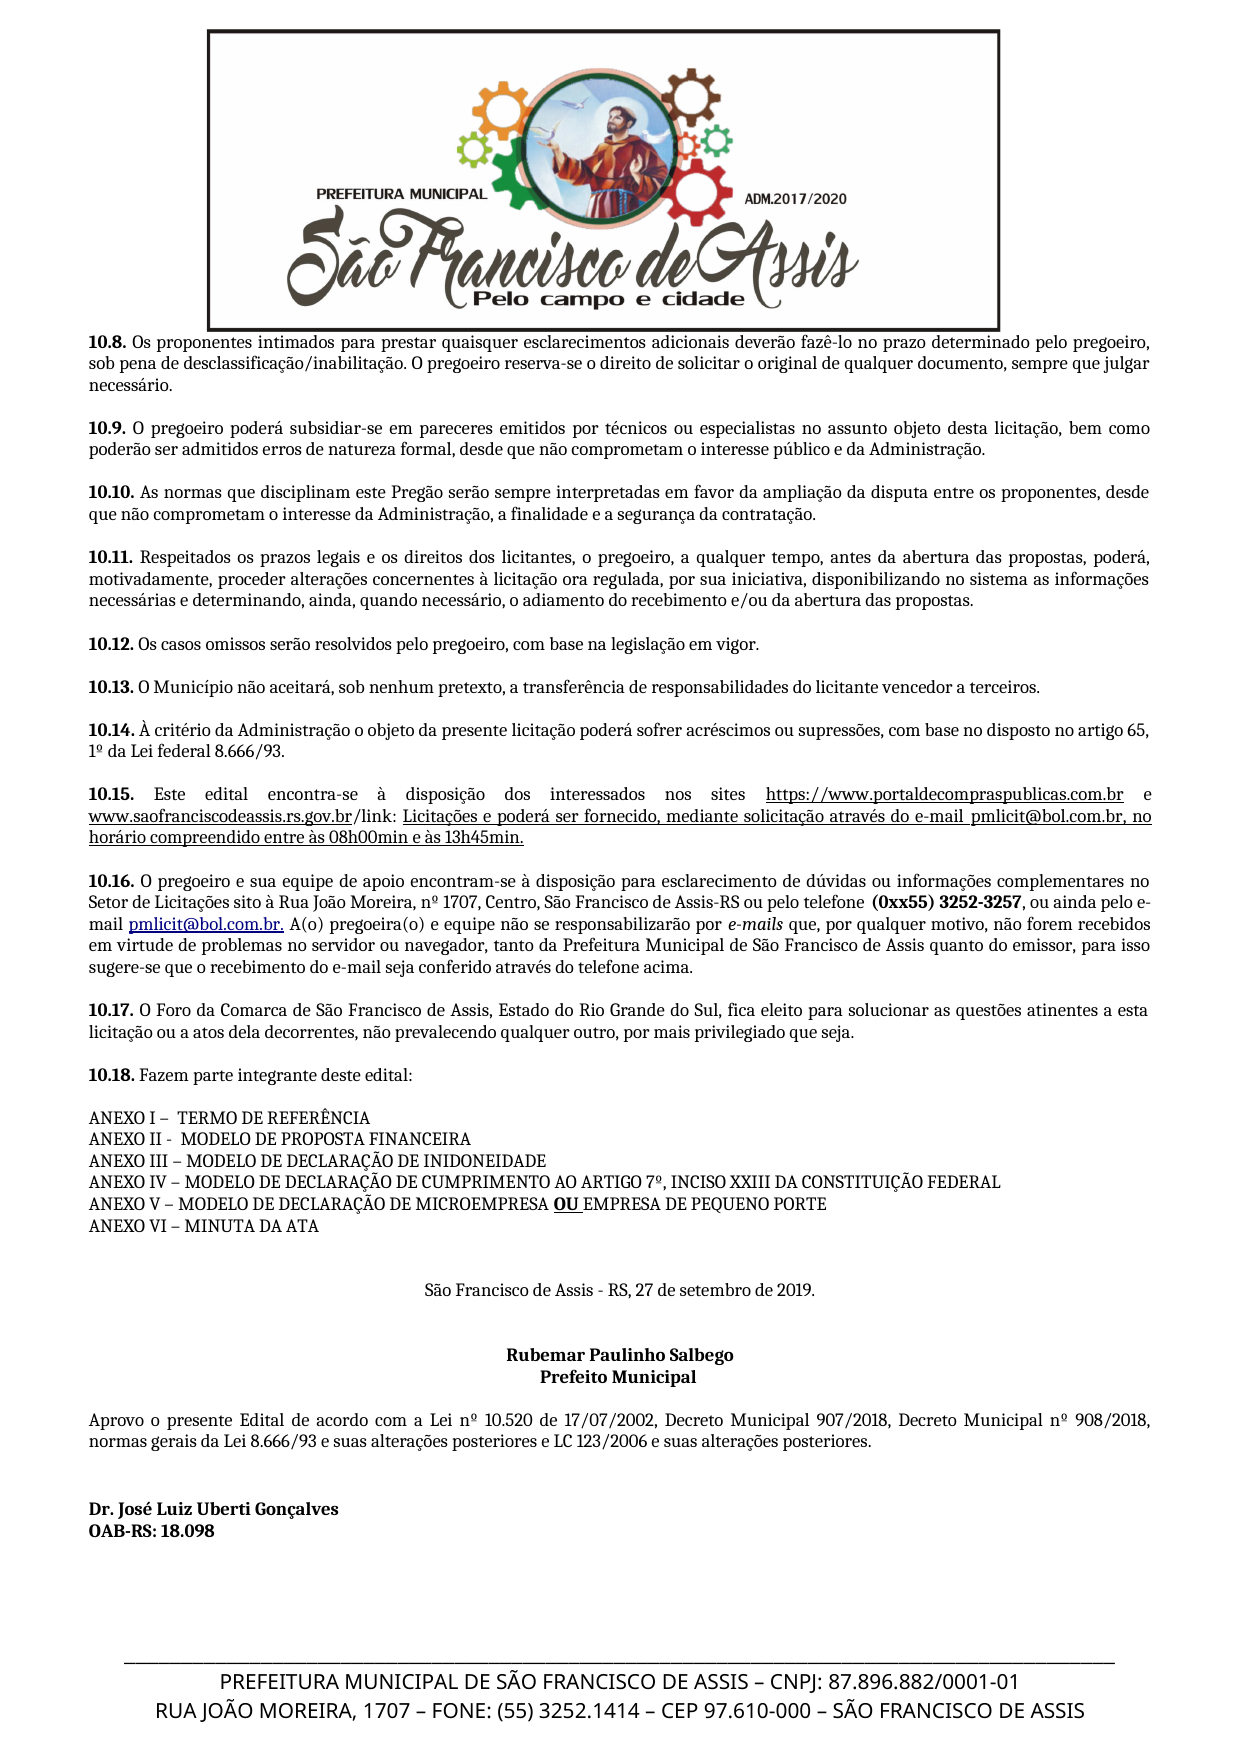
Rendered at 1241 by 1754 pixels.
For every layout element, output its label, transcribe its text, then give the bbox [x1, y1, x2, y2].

text Prefeito Municipal [89, 1366, 1152, 1388]
text ANEXO IV – MODELO DE DECLARAÇÃO DE CUMPRIMENTO AO ARTIGO 7º, INCISO XXIII DA CONSTITUIÇÃO FEDERAL [89, 1172, 1152, 1194]
text 10.13. O Município não aceitará, sob nenhum pretexto, a transferência de responsabilidades do licitante vencedor a terceiros. [89, 676, 1152, 698]
text Dr. José Luiz Uberti Gonçalves [89, 1499, 1152, 1521]
text 10.18. Fazem parte integrante deste edital: [89, 1064, 1152, 1086]
text ANEXO I – TERMO DE REFERÊNCIA [89, 1107, 1152, 1129]
text 10.17. O Foro da Comarca de São Francisco de Assis, Estado do Rio Grande do Sul, fica eleito para solucionar as questões atinentes a esta licitação ou a atos dela decorrentes, não prevalecendo qualquer outro, por mais privilegiado que seja. [89, 999, 1152, 1043]
text OAB-RS: 18.098 [89, 1521, 1152, 1542]
text São Francisco de Assis - RS, 27 de setembro de 2019. [89, 1280, 1152, 1301]
text 10.12. Os casos omissos serão resolvidos pelo pregoeiro, com base na legislação em vigor. [89, 633, 1152, 654]
text ANEXO II - MODELO DE PROPOSTA FINANCEIRA [89, 1129, 1152, 1151]
text 10.15. Este edital encontra-se à disposição dos interessados nos sites https://www.portaldecompraspublicas.com.br e www.saofranciscodeassis.rs.gov.br/link: Licitações e poderá ser fornecido, mediante solicitação através do e-mail pmlicit@bol.com.br, no horário compreendido entre às 08h00min e às 13h45min. [89, 784, 1152, 849]
text 10.10. As normas que disciplinam este Pregão serão sempre interpretadas em favor da ampliação da disputa entre os proponentes, desde que não comprometam o interesse da Administração, a finalidade e a segurança da contratação. [89, 482, 1152, 525]
text 10.14. À critério da Administração o objeto da presente licitação poderá sofrer acréscimos ou supressões, com base no disposto no artigo 65, 1º da Lei federal 8.666/93. [89, 719, 1152, 762]
text ANEXO VI – MINUTA DA ATA [89, 1215, 1152, 1237]
text Aprovo o presente Edital de acordo com a Lei nº 10.520 de 17/07/2002, Decreto Municipal 907/2018, Decreto Municipal nº 908/2018, normas gerais da Lei 8.666/93 e suas alterações posteriores e LC 123/2006 e suas alterações posteriores. [89, 1409, 1152, 1452]
text 10.16. O pregoeiro e sua equipe de apoio encontram-se à disposição para esclarecimento de dúvidas ou informações complementares no Setor de Licitações sito à Rua João Moreira, nº 1707, Centro, São Francisco de Assis-RS ou pelo telefone (0xx55) 3252-3257, ou ainda pelo e-mail pmlicit@bol.com.br. A(o) pregoeira(o) e equipe não se responsabilizarão por e-mails que, por qualquer motivo, não forem recebidos em virtude de problemas no servidor ou navegador, tanto da Prefeitura Municipal de São Francisco de Assis quanto do emissor, para isso sugere-se que o recebimento do e-mail seja conferido através do telefone acima. [89, 870, 1152, 978]
text 10.9. O pregoeiro poderá subsidiar-se em pareceres emitidos por técnicos ou especialistas no assunto objeto desta licitação, bem como poderão ser admitidos erros de natureza formal, desde que não comprometam o interesse público e da Administração. [89, 417, 1152, 461]
text 10.11. Respeitados os prazos legais e os direitos dos licitantes, o pregoeiro, a qualquer tempo, antes da abertura das propostas, poderá, motivadamente, proceder alterações concernentes à licitação ora regulada, por sua iniciativa, disponibilizando no sistema as informações necessárias e determinando, ainda, quando necessário, o adiamento do recebimento e/ou da abertura das propostas. [89, 547, 1152, 611]
text Rubemar Paulinho Salbego [89, 1344, 1152, 1366]
text 10.8. Os proponentes intimados para prestar quaisquer esclarecimentos adicionais deverão fazê-lo no prazo determinado pelo pregoeiro, sob pena de desclassificação/inabilitação. O pregoeiro reserva-se o direito de solicitar o original de qualquer documento, sempre que julgar necessário. [89, 331, 1152, 396]
text ANEXO V – MODELO DE DECLARAÇÃO DE MICROEMPRESA OU EMPRESA DE PEQUENO PORTE [89, 1194, 1152, 1215]
text ANEXO III – MODELO DE DECLARAÇÃO DE INIDONEIDADE [89, 1151, 1152, 1172]
